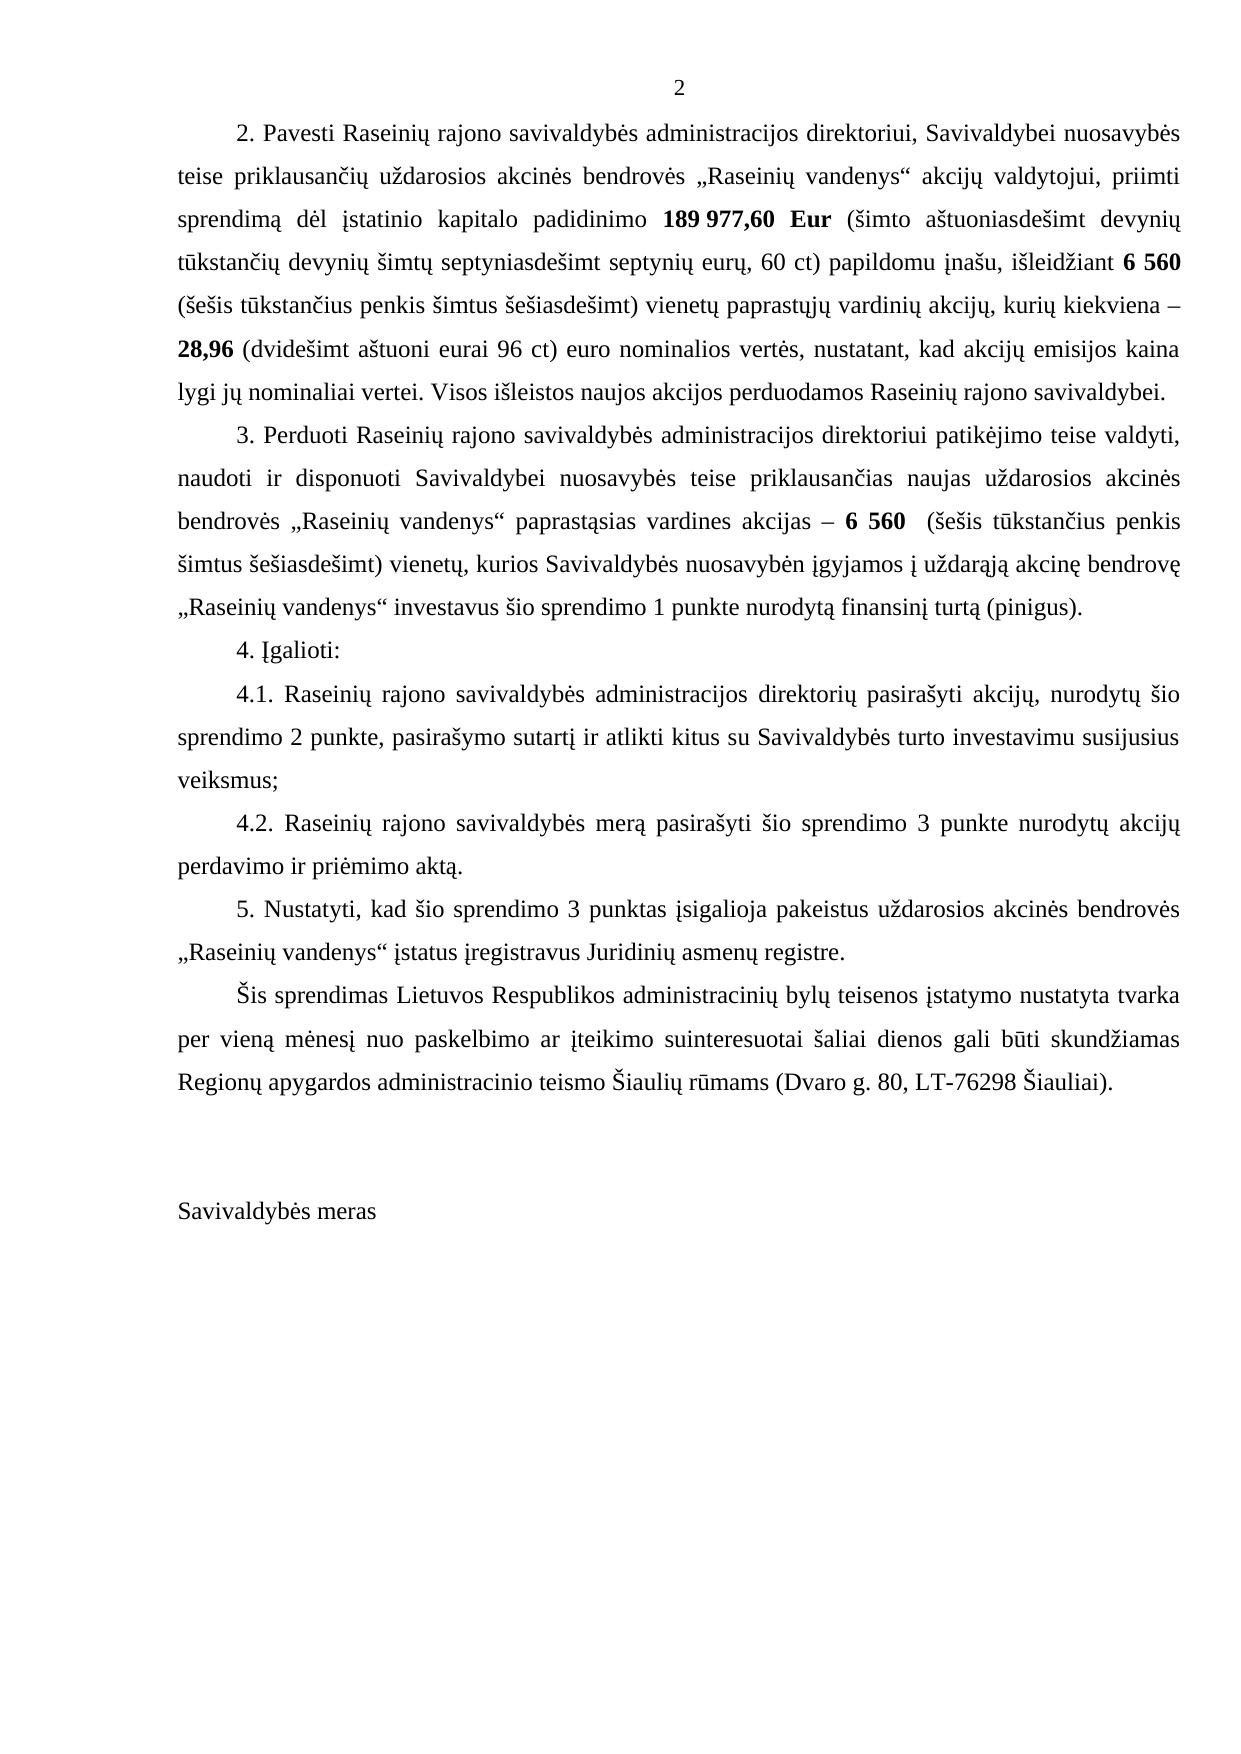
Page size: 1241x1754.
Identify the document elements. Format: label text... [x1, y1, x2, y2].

text 5. Nustatyti, kad šio sprendimo 3 punktas įsigalioja pakeistus uždarosios akcinės bendrovės „Raseinių vandenys“ įstatus įregistravus Juridinių asmenų registre. [177, 894, 1181, 966]
text 4.1. Raseinių rajono savivaldybės administracijos direktorių pasirašyti akcijų, nurodytų šio sprendimo 2 punkte, pasirašymo sutartį ir atlikti kitus su Savivaldybės turto investavimu susijusius veiksmus; [177, 679, 1181, 794]
text 2. Pavesti Raseinių rajono savivaldybės administracijos direktoriui, Savivaldybei nuosavybės teise priklausančių uždarosios akcinės bendrovės „Raseinių vandenys“ akcijų valdytojui, priimti sprendimą dėl įstatinio kapitalo padidinimo 189 977,60 Eur (šimto aštuoniasdešimt devynių tūkstančių devynių šimtų septyniasdešimt septynių eurų, 60 ct) papildomu įnašu, išleidžiant 6 560 (šešis tūkstančius penkis šimtus šešiasdešimt) vienetų paprastųjų vardinių akcijų, kurių kiekviena – 28,96 (dvidešimt aštuoni eurai 96 ct) euro nominalios vertės, nustatant, kad akcijų emisijos kaina lygi jų nominaliai vertei. Visos išleistos naujos akcijos perduodamos Raseinių rajono savivaldybei. [177, 118, 1181, 406]
text 4.2. Raseinių rajono savivaldybės merą pasirašyti šio sprendimo 3 punkte nurodytų akcijų perdavimo ir priėmimo aktą. [177, 808, 1181, 880]
text Šis sprendimas Lietuvos Respublikos administracinių bylų teisenos įstatymo nustatyta tvarka per vieną mėnesį nuo paskelbimo ar įteikimo suinteresuotai šaliai dienos gali būti skundžiamas Regionų apygardos administracinio teismo Šiaulių rūmams (Dvaro g. 80, LT-76298 Šiauliai). [177, 981, 1181, 1096]
text 3. Perduoti Raseinių rajono savivaldybės administracijos direktoriui patikėjimo teise valdyti, naudoti ir disponuoti Savivaldybei nuosavybės teise priklausančias naujas uždarosios akcinės bendrovės „Raseinių vandenys“ paprastąsias vardines akcijas – 6 560 (šešis tūkstančius penkis šimtus šešiasdešimt) vienetų, kurios Savivaldybės nuosavybėn įgyjamos į uždarąją akcinę bendrovę „Raseinių vandenys“ investavus šio sprendimo 1 punkte nurodytą finansinį turtą (pinigus). [177, 420, 1181, 621]
text Savivaldybės meras [177, 1196, 1181, 1225]
text 4. Įgalioti: [177, 636, 1181, 664]
